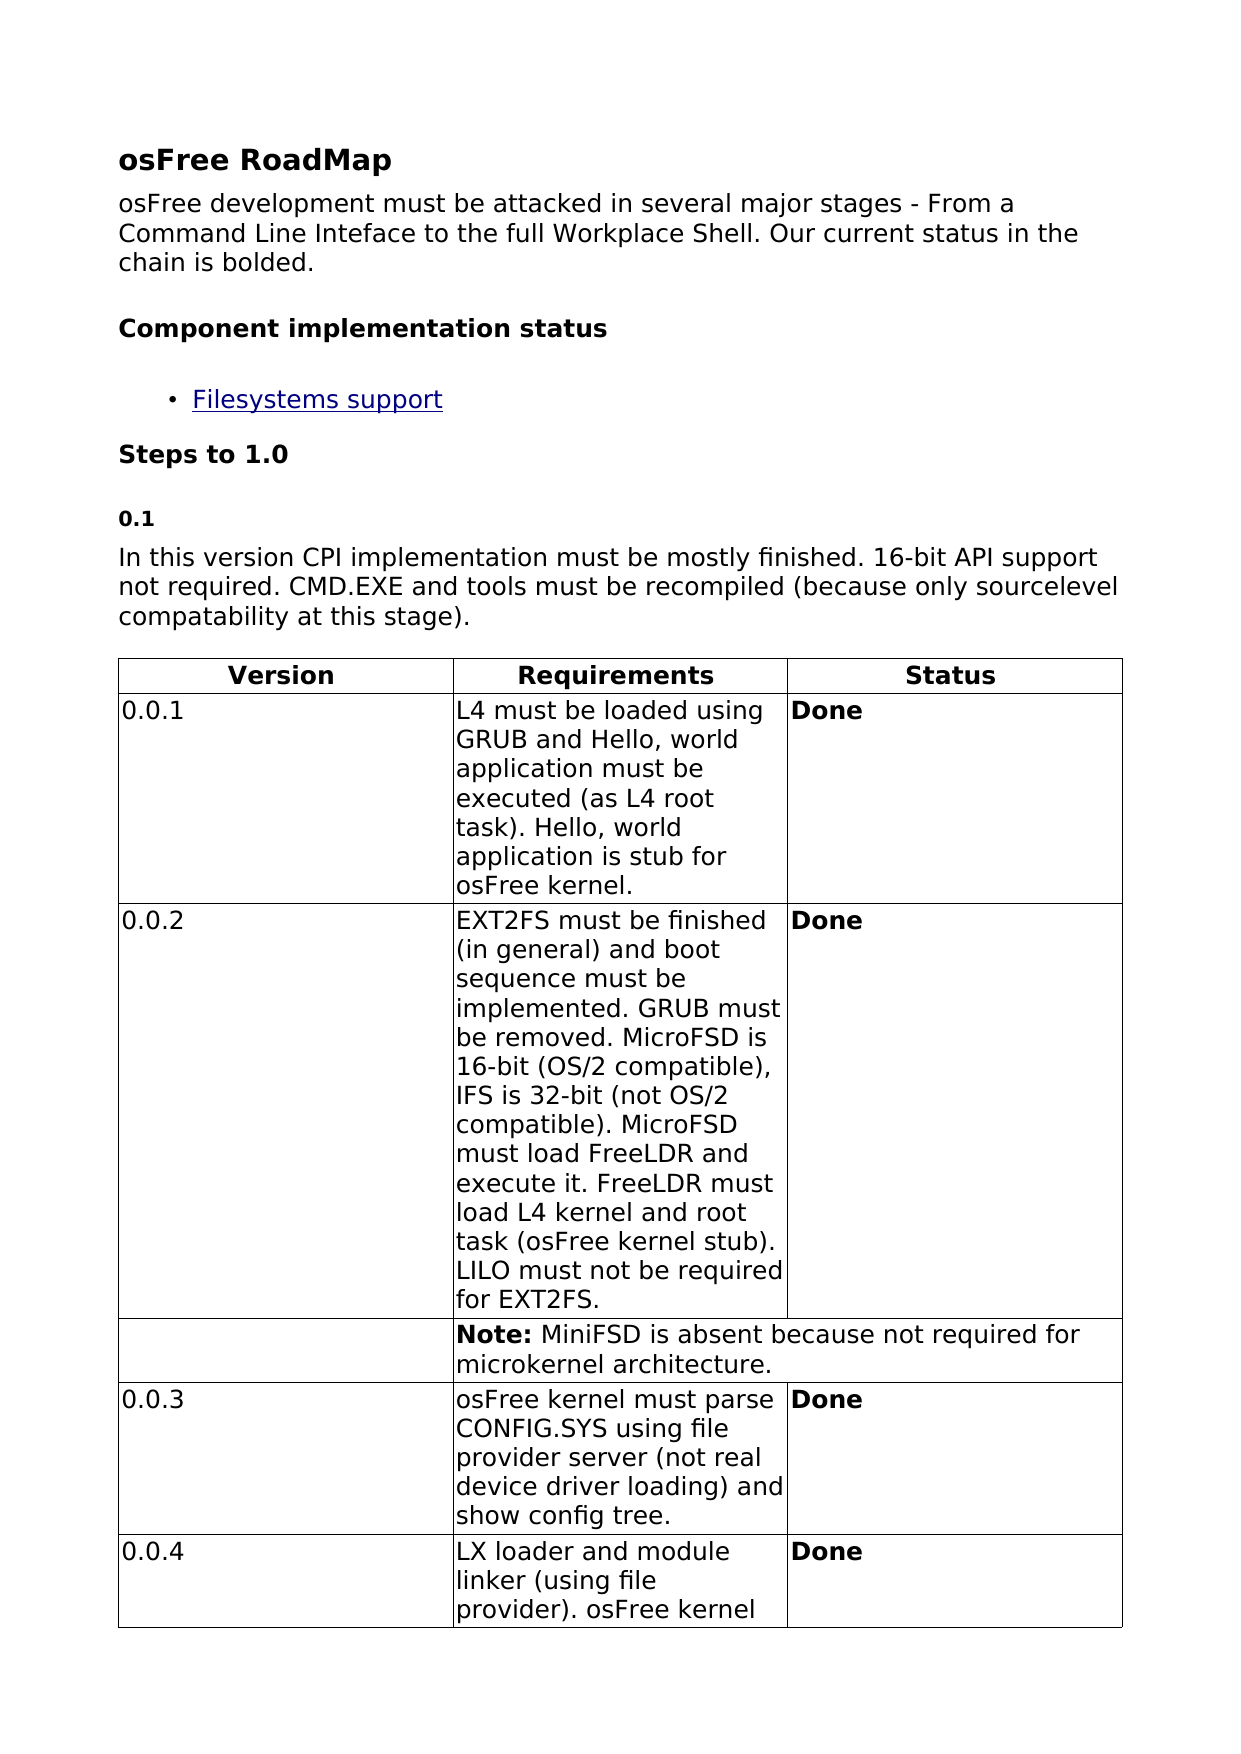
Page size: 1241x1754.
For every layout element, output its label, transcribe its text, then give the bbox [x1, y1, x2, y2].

subtitle 0.1 [118, 507, 1122, 531]
table_cell Done [788, 1535, 1122, 1627]
subtitle osFree RoadMap [118, 143, 1122, 177]
table_cell osFree kernel must parse CONFIG.SYS using file provider server (not real device driver loading) and show config tree. [454, 1383, 787, 1534]
table_cell LX loader and module linker (using file provider). osFree kernel [454, 1535, 787, 1627]
table_cell EXT2FS must be finished (in general) and boot sequence must be implemented. GRUB must be removed. MicroFSD is 16-bit (OS/2 compatible), IFS is 32-bit (not OS/2 compatible). MicroFSD must load FreeLDR and execute it. FreeLDR must load L4 kernel and root task (osFree kernel stub). LILO must not be required for EXT2FS. [454, 904, 787, 1318]
table_header Status [788, 659, 1122, 693]
table_cell 0.0.4 [119, 1535, 453, 1627]
table_cell Done [788, 1383, 1122, 1534]
table_cell Note: MiniFSD is absent because not required for microkernel architecture. [454, 1319, 1122, 1382]
table_cell 0.0.3 [119, 1383, 453, 1534]
table_cell Done [788, 904, 1122, 1318]
table_cell L4 must be loaded using GRUB and Hello, world application must be executed (as L4 root task). Hello, world application is stub for osFree kernel. [454, 694, 787, 903]
table_cell Done [788, 694, 1122, 903]
table_cell 0.0.2 [119, 904, 453, 1318]
table_header Requirements [454, 659, 787, 693]
table_cell [119, 1319, 453, 1382]
text osFree development must be attacked in several major stages - From a Command Line Inteface to the full Workplace Shell. Our current status in the chain is bolded. [118, 189, 1122, 277]
table_header Version [119, 659, 453, 693]
subtitle Steps to 1.0 [118, 440, 1122, 469]
table_cell 0.0.1 [119, 694, 453, 903]
subtitle Component implementation status [118, 314, 1122, 344]
text In this version CPI implementation must be mostly finished. 16-bit API support not required. CMD.EXE and tools must be recompiled (because only sourcelevel compatability at this stage). [118, 543, 1122, 631]
list Filesystems support [177, 386, 1122, 415]
